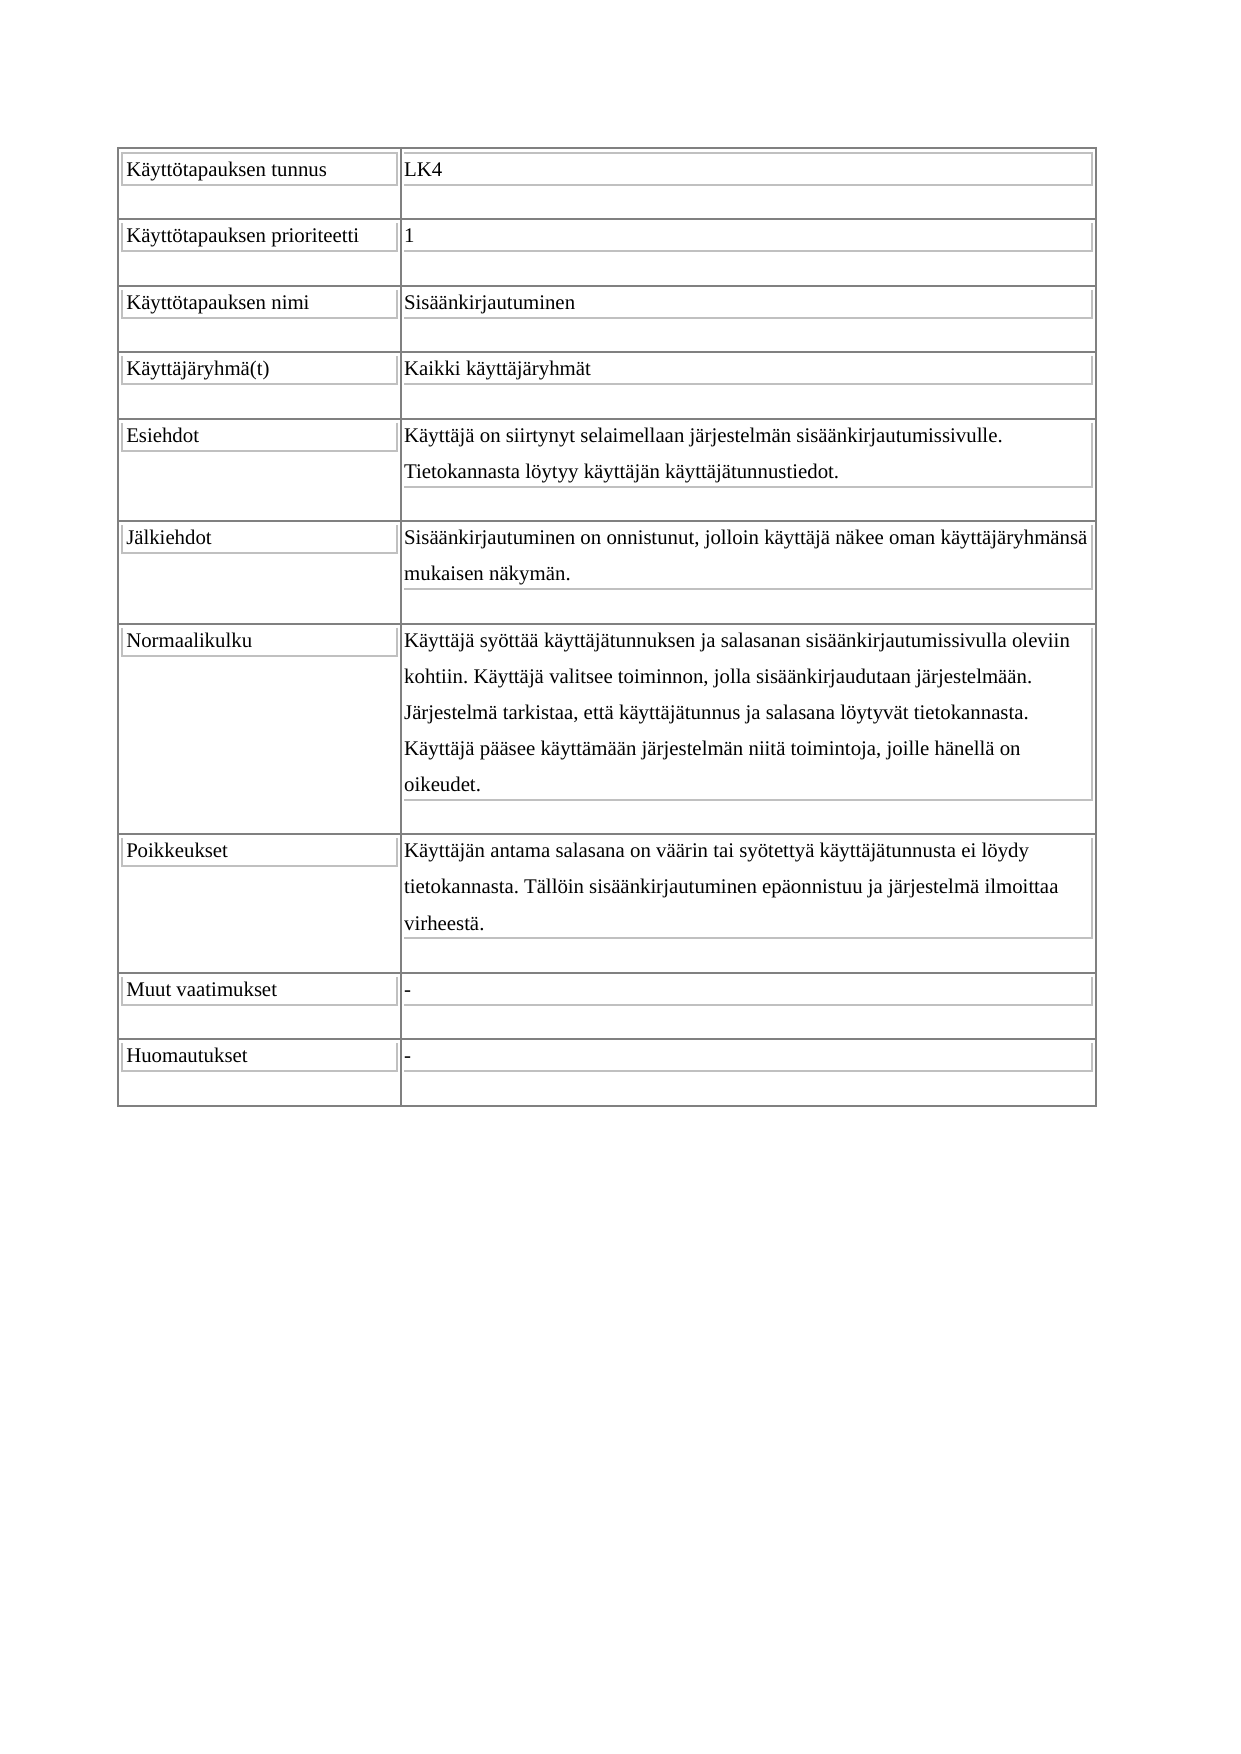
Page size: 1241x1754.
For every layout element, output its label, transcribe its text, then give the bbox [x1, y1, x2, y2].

table_header LK4 [402, 149, 1095, 218]
table_cell Käyttäjäryhmä(t) [119, 353, 400, 418]
table_cell Käyttäjä on siirtynyt selaimellaan järjestelmän sisäänkirjautumissivulle. Tietokannasta löytyy käyttäjän käyttäjätunnustiedot. [402, 420, 1095, 520]
table_cell Käyttötapauksen prioriteetti [119, 220, 400, 285]
table_cell Esiehdot [119, 420, 400, 520]
table_cell Huomautukset [119, 1040, 400, 1105]
table_cell - [402, 974, 1095, 1038]
table_header Käyttötapauksen tunnus [119, 149, 400, 218]
table_cell - [402, 1040, 1095, 1105]
table_cell Sisäänkirjautuminen [402, 287, 1095, 351]
table_cell Kaikki käyttäjäryhmät [402, 353, 1095, 418]
table_cell Muut vaatimukset [119, 974, 400, 1038]
table_cell 1 [402, 220, 1095, 285]
table_cell Normaalikulku [119, 625, 400, 833]
table_cell Poikkeukset [119, 835, 400, 972]
table_cell Sisäänkirjautuminen on onnistunut, jolloin käyttäjä näkee oman käyttäjäryhmänsä mukaisen näkymän. [402, 522, 1095, 623]
table_cell Käyttäjän antama salasana on väärin tai syötettyä käyttäjätunnusta ei löydy tietokannasta. Tällöin sisäänkirjautuminen epäonnistuu ja järjestelmä ilmoittaa virheestä. [402, 835, 1095, 972]
table_cell Käyttötapauksen nimi [119, 287, 400, 351]
table_cell Käyttäjä syöttää käyttäjätunnuksen ja salasanan sisäänkirjautumissivulla oleviin kohtiin. Käyttäjä valitsee toiminnon, jolla sisäänkirjaudutaan järjestelmään. Järjestelmä tarkistaa, että käyttäjätunnus ja salasana löytyvät tietokannasta. Käyttäjä pääsee käyttämään järjestelmän niitä toimintoja, joille hänellä on oikeudet. [402, 625, 1095, 833]
table_cell Jälkiehdot [119, 522, 400, 623]
